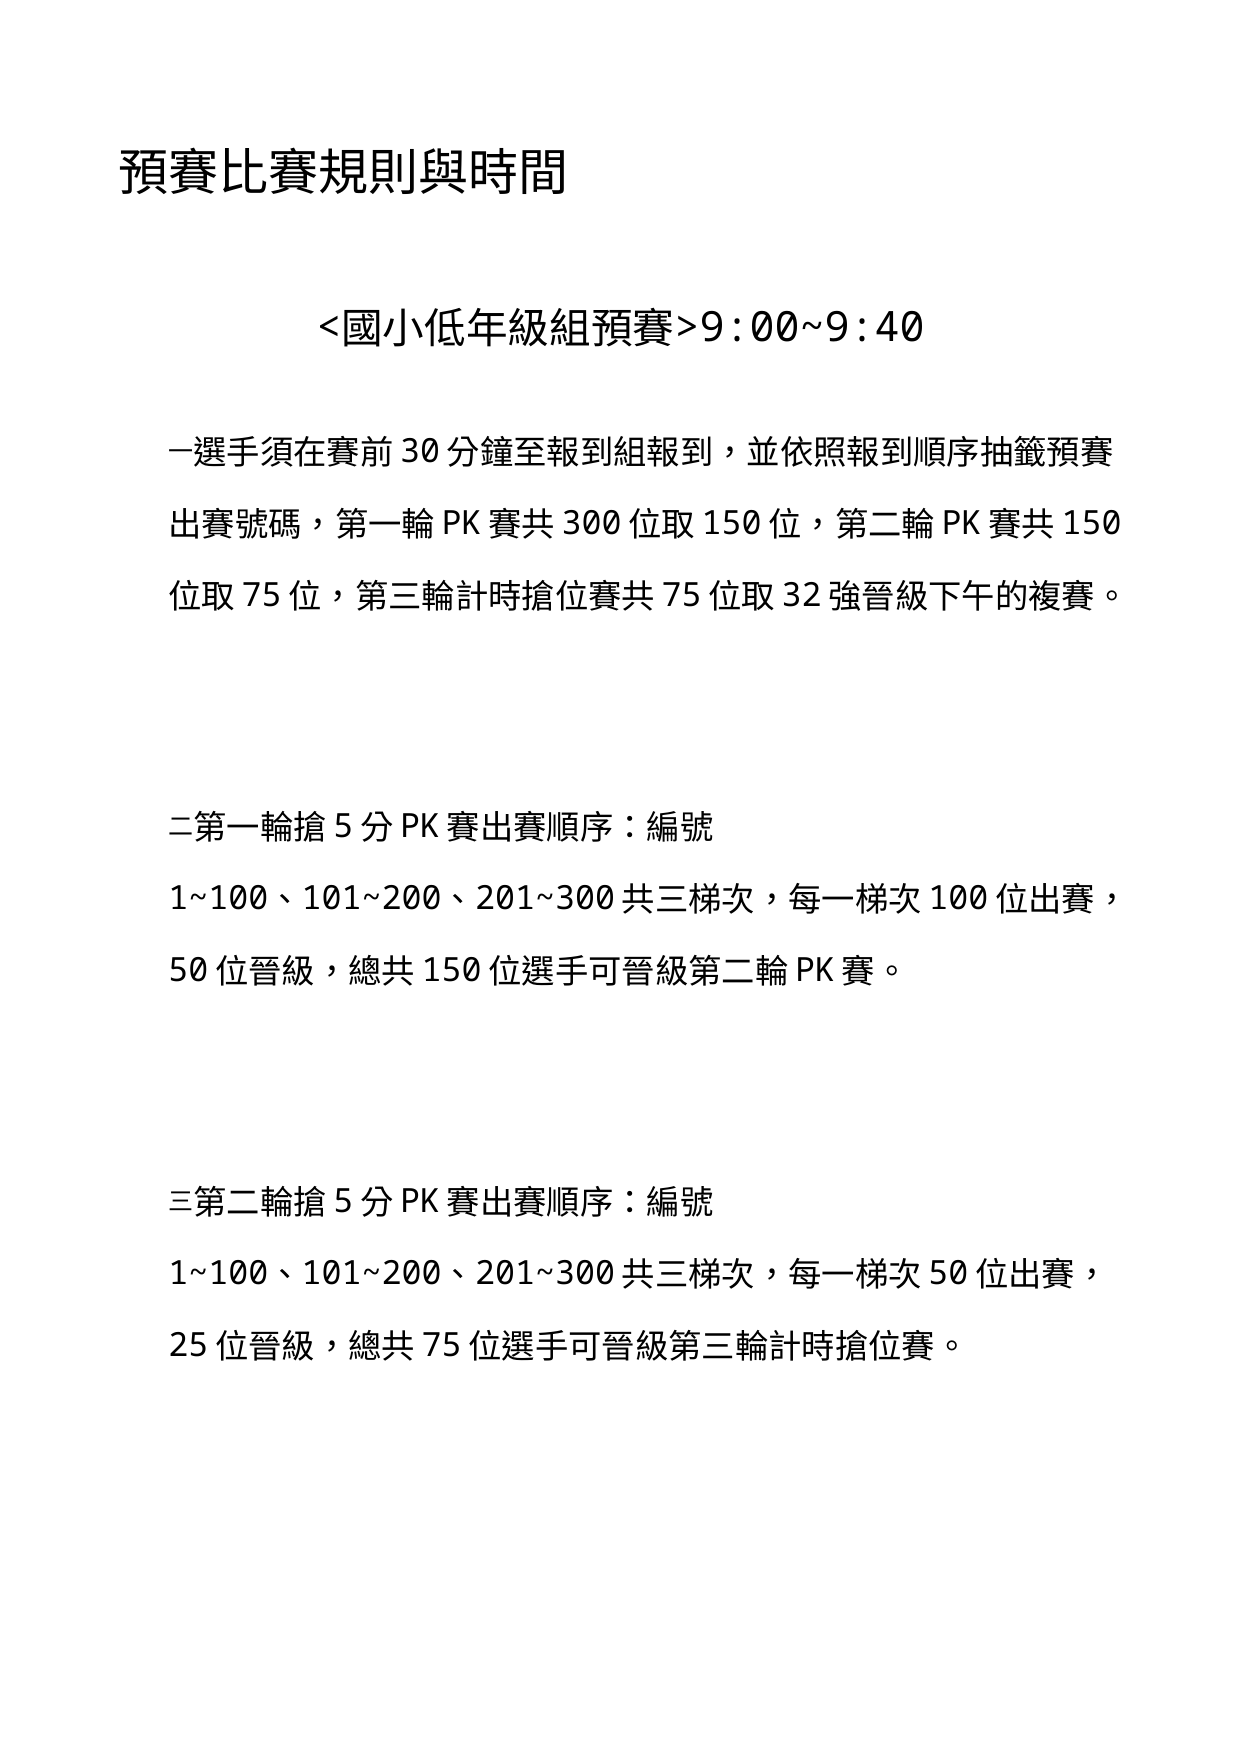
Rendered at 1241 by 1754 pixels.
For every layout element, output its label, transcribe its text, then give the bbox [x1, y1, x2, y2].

list 選手須在賽前30分鐘至報到組報到，並依照報到順序抽籤預賽出賽號碼，第一輪PK賽共300位取150位，第二輪PK賽共150位取75位，第三輪計時搶位賽共75位取32強晉級下午的複賽。 [168, 408, 1122, 614]
list 第二輪搶5分PK賽出賽順序：編號1~100、101~200、201~300共三梯次，每一梯次50位出賽，25位晉級，總共75位選手可晉級第三輪計時搶位賽。 [168, 1158, 1122, 1364]
list 第一輪搶5分PK賽出賽順序：編號1~100、101~200、201~300共三梯次，每一梯次100位出賽，50位晉級，總共150位選手可晉級第二輪PK賽。 [168, 783, 1122, 989]
text 預賽比賽規則與時間 [118, 96, 1122, 221]
text <國小低年級組預賽>9:00~9:40 [118, 283, 1122, 346]
